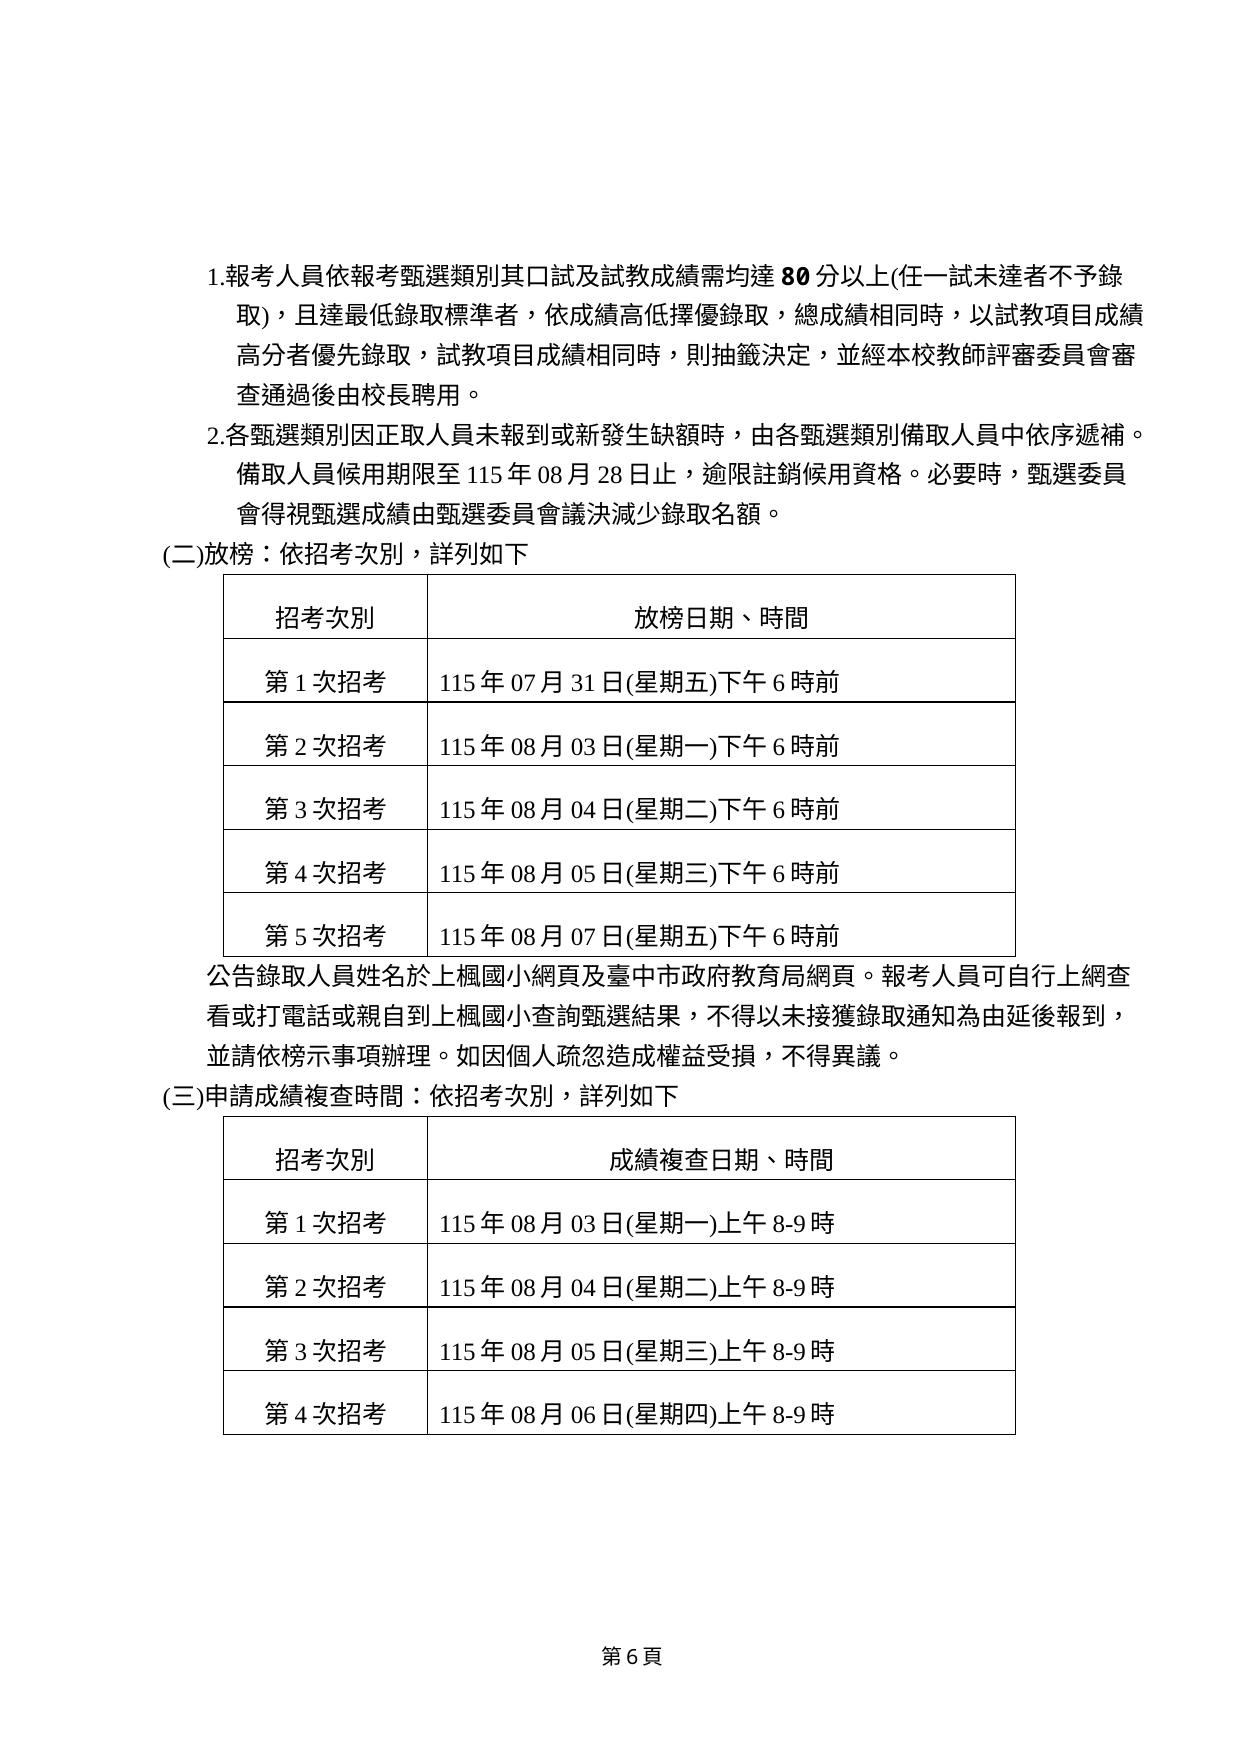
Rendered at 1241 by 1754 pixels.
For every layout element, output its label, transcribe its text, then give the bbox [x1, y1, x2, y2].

table_cell 115年07月31日(星期五)下午6時前 [428, 639, 1015, 701]
table_cell 第3次招考 [224, 766, 427, 828]
table_cell 115年08月05日(星期三)上午8-9時 [428, 1308, 1015, 1370]
table_cell 第2次招考 [224, 703, 427, 765]
table_cell 115年08月04日(星期二)下午6時前 [428, 766, 1015, 828]
text (二)放榜：依招考次別，詳列如下 [162, 534, 1146, 571]
table_header 招考次別 [224, 1117, 427, 1179]
table_header 放榜日期、時間 [428, 575, 1015, 638]
table_cell 115年08月03日(星期一)上午8-9時 [428, 1180, 1015, 1243]
table_cell 第4次招考 [224, 830, 427, 892]
table_cell 第1次招考 [224, 1180, 427, 1243]
text 公告錄取人員姓名於上楓國小網頁及臺中市政府教育局網頁。報考人員可自行上網查看或打電話或親自到上楓國小查詢甄選結果，不得以未接獲錄取通知為由延後報到，並請依榜示事項辦理。如因個人疏忽造成權益受損，不得異議。 [207, 957, 1146, 1072]
table_cell 第2次招考 [224, 1244, 427, 1306]
table_cell 第1次招考 [224, 639, 427, 701]
table_header 成績複查日期、時間 [428, 1117, 1015, 1179]
table_cell 115年08月04日(星期二)上午8-9時 [428, 1244, 1015, 1306]
text 2.各甄選類別因正取人員未報到或新發生缺額時，由各甄選類別備取人員中依序遞補。備取人員候用期限至115年08月28日止，逾限註銷候用資格。必要時，甄選委員會得視甄選成績由甄選委員會議決減少錄取名額。 [207, 415, 1146, 531]
text 1.報考人員依報考甄選類別其口試及試教成績需均達80分以上(任一試未達者不予錄取)，且達最低錄取標準者，依成績高低擇優錄取，總成績相同時，以試教項目成績高分者優先錄取，試教項目成績相同時，則抽籤決定，並經本校教師評審委員會審查通過後由校長聘用。 [207, 256, 1146, 412]
table_cell 第3次招考 [224, 1308, 427, 1370]
table_cell 115年08月03日(星期一)下午6時前 [428, 703, 1015, 765]
table_cell 第4次招考 [224, 1371, 427, 1433]
table_cell 115年08月06日(星期四)上午8-9時 [428, 1371, 1015, 1433]
text (三)申請成績複查時間：依招考次別，詳列如下 [162, 1076, 1146, 1112]
table_header 招考次別 [224, 575, 427, 638]
table_cell 115年08月05日(星期三)下午6時前 [428, 830, 1015, 892]
table_cell 第5次招考 [224, 893, 427, 956]
table_cell 115年08月07日(星期五)下午6時前 [428, 893, 1015, 956]
